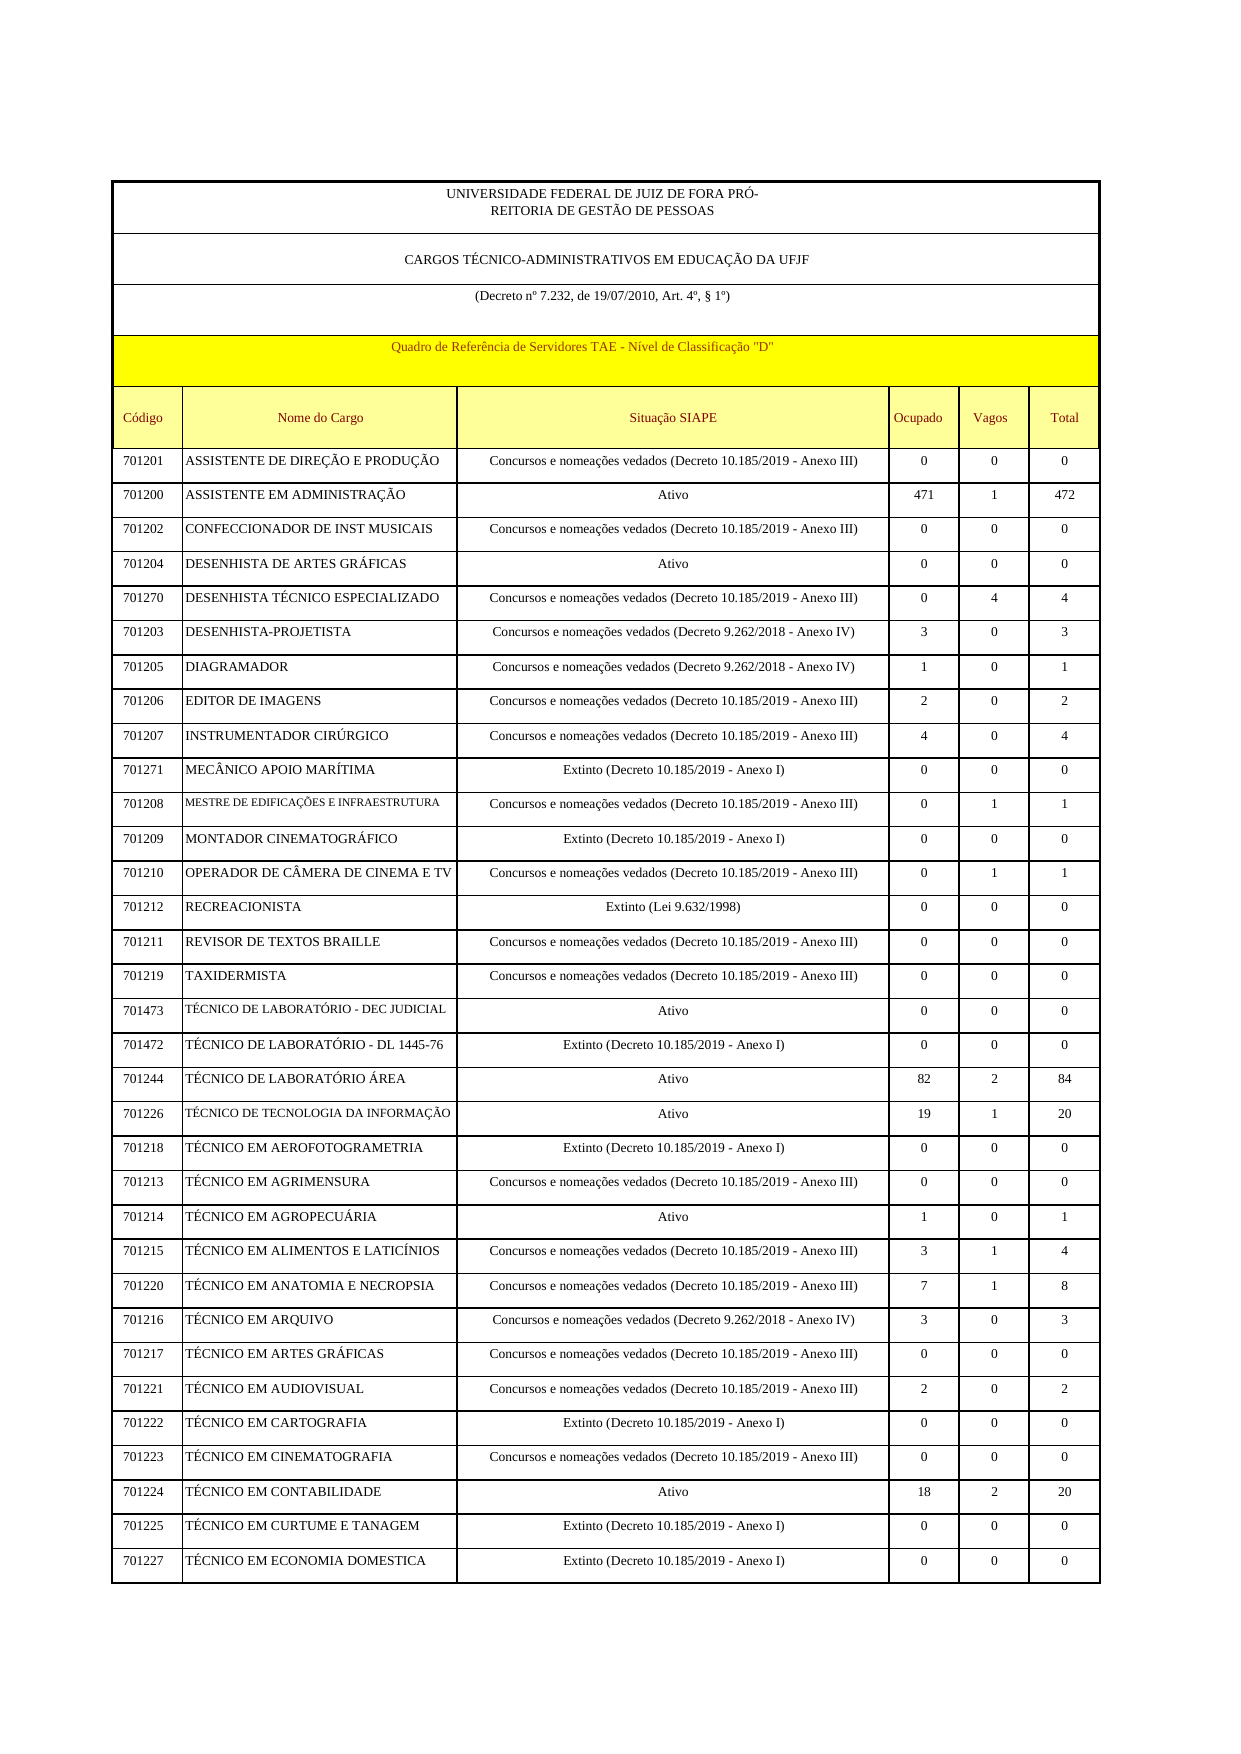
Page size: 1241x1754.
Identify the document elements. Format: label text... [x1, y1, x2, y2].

table_cell [959, 285, 1029, 334]
table_cell 2 [960, 1481, 1028, 1513]
table_cell 0 [960, 999, 1028, 1032]
table_cell [889, 336, 959, 386]
table_cell 18 [890, 1481, 958, 1513]
table_cell 2 [960, 1068, 1028, 1101]
table_cell TÉCNICO EM AGRIMENSURA [183, 1171, 456, 1204]
table_cell Concursos e nomeações vedados (Decreto 10.185/2019 - Anexo III) [458, 587, 888, 619]
table_cell [889, 234, 959, 283]
table_cell 0 [1030, 449, 1099, 482]
table_cell 1 [890, 1206, 958, 1238]
table_cell 701227 [113, 1549, 182, 1582]
table_cell 0 [1030, 1343, 1099, 1376]
table_cell 701202 [113, 518, 182, 551]
table_cell 701204 [113, 552, 182, 585]
table_cell 701215 [113, 1240, 182, 1273]
table_cell Situação SIAPE [458, 387, 888, 448]
table_cell 0 [1030, 518, 1099, 551]
table_cell 701472 [113, 1034, 182, 1066]
table_cell 0 [890, 1171, 958, 1204]
table_cell 1 [960, 862, 1028, 894]
table_cell 0 [1030, 1549, 1099, 1582]
table_cell 701217 [113, 1343, 182, 1376]
table_cell 0 [890, 1446, 958, 1479]
table_cell Extinto (Decreto 10.185/2019 - Anexo I) [458, 1137, 888, 1169]
table_cell 0 [960, 656, 1028, 688]
table_cell Ativo [458, 1068, 888, 1101]
table_cell MONTADOR CINEMATOGRÁFICO [183, 827, 456, 860]
table_cell 82 [890, 1068, 958, 1101]
table_cell 701201 [113, 449, 182, 482]
table_cell 701206 [113, 690, 182, 723]
table_cell 701222 [113, 1412, 182, 1444]
table_cell 0 [890, 1515, 958, 1548]
table_cell 0 [890, 965, 958, 998]
table_cell TÉCNICO DE LABORATÓRIO - DL 1445-76 [183, 1034, 456, 1066]
table_cell 1 [960, 1274, 1028, 1307]
table_header [889, 183, 959, 232]
table_cell 0 [890, 1343, 958, 1376]
table_cell DESENHISTA-PROJETISTA [183, 621, 456, 654]
table_cell 0 [1030, 1515, 1099, 1548]
table_cell 701214 [113, 1206, 182, 1238]
table_header [959, 183, 1029, 232]
table_cell 1 [1030, 656, 1099, 688]
table_cell 701224 [113, 1481, 182, 1513]
table_cell 471 [890, 484, 958, 516]
table_cell 2 [890, 1377, 958, 1410]
table_cell 0 [890, 552, 958, 585]
table_cell 0 [1030, 1446, 1099, 1479]
table_cell Concursos e nomeações vedados (Decreto 10.185/2019 - Anexo III) [458, 1274, 888, 1307]
table_cell 0 [960, 1034, 1028, 1066]
table_cell 0 [960, 690, 1028, 723]
table_cell [114, 336, 182, 386]
table_cell 701226 [113, 1102, 182, 1135]
table_cell 701271 [113, 759, 182, 791]
table_cell 0 [890, 1549, 958, 1582]
table_cell Concursos e nomeações vedados (Decreto 10.185/2019 - Anexo III) [458, 1171, 888, 1204]
table_cell CARGOS TÉCNICO-ADMINISTRATIVOS EM EDUCAÇÃO DA UFJF [182, 234, 889, 283]
table_cell 0 [960, 931, 1028, 963]
table_cell 7 [890, 1274, 958, 1307]
table_cell MESTRE DE EDIFICAÇÕES E INFRAESTRUTURA [183, 793, 456, 826]
table_cell 701270 [113, 587, 182, 619]
table_cell 0 [890, 1137, 958, 1169]
table_cell 0 [960, 896, 1028, 929]
table_cell TÉCNICO EM AEROFOTOGRAMETRIA [183, 1137, 456, 1169]
table_cell 0 [960, 1343, 1028, 1376]
table_cell Ativo [458, 1481, 888, 1513]
table_cell 3 [890, 1309, 958, 1341]
table_cell Extinto (Decreto 10.185/2019 - Anexo I) [458, 759, 888, 791]
table_header [1029, 183, 1098, 232]
table_cell 4 [1030, 724, 1099, 757]
table_cell MECÂNICO APOIO MARÍTIMA [183, 759, 456, 791]
table_cell ASSISTENTE EM ADMINISTRAÇÃO [183, 484, 456, 516]
table_cell 0 [960, 621, 1028, 654]
table_cell DIAGRAMADOR [183, 656, 456, 688]
table_cell 84 [1030, 1068, 1099, 1101]
table_cell (Decreto nº 7.232, de 19/07/2010, Art. 4º, § 1º) [182, 285, 889, 334]
table_cell 1 [890, 656, 958, 688]
table_cell 701219 [113, 965, 182, 998]
table_cell TÉCNICO EM AGROPECUÁRIA [183, 1206, 456, 1238]
table_cell 701216 [113, 1309, 182, 1341]
table_cell 0 [960, 1446, 1028, 1479]
table_cell TÉCNICO EM CONTABILIDADE [183, 1481, 456, 1513]
table_cell 0 [890, 793, 958, 826]
table_cell 0 [960, 1515, 1028, 1548]
table_cell [959, 234, 1029, 283]
table_cell 0 [890, 1412, 958, 1444]
table_cell Ativo [458, 1102, 888, 1135]
table_cell TÉCNICO EM ALIMENTOS E LATICÍNIOS [183, 1240, 456, 1273]
table_cell [114, 285, 182, 334]
table_cell Concursos e nomeações vedados (Decreto 10.185/2019 - Anexo III) [458, 449, 888, 482]
table_cell 0 [1030, 1137, 1099, 1169]
table_cell 701225 [113, 1515, 182, 1548]
table_cell Concursos e nomeações vedados (Decreto 9.262/2018 - Anexo IV) [458, 621, 888, 654]
table_cell 0 [890, 896, 958, 929]
table_cell [1029, 336, 1098, 386]
table_cell OPERADOR DE CÂMERA DE CINEMA E TV [183, 862, 456, 894]
table_cell TÉCNICO EM ECONOMIA DOMESTICA [183, 1549, 456, 1582]
table_cell 1 [1030, 793, 1099, 826]
table_cell DESENHISTA TÉCNICO ESPECIALIZADO [183, 587, 456, 619]
table_cell 0 [1030, 965, 1099, 998]
table_cell Concursos e nomeações vedados (Decreto 9.262/2018 - Anexo IV) [458, 656, 888, 688]
table_cell 4 [960, 587, 1028, 619]
table_cell Ativo [458, 999, 888, 1032]
table_cell [1029, 285, 1098, 334]
table_cell 3 [1030, 1309, 1099, 1341]
table_cell Concursos e nomeações vedados (Decreto 10.185/2019 - Anexo III) [458, 1343, 888, 1376]
table_cell Nome do Cargo [183, 387, 456, 448]
table_cell 0 [890, 759, 958, 791]
table_cell 0 [960, 552, 1028, 585]
table_cell Concursos e nomeações vedados (Decreto 9.262/2018 - Anexo IV) [458, 1309, 888, 1341]
table_cell TÉCNICO EM CARTOGRAFIA [183, 1412, 456, 1444]
table_cell Extinto (Decreto 10.185/2019 - Anexo I) [458, 1412, 888, 1444]
table_cell 0 [890, 931, 958, 963]
table_cell 701203 [113, 621, 182, 654]
table_cell 701212 [113, 896, 182, 929]
table_cell 0 [1030, 1171, 1099, 1204]
table_cell 3 [890, 621, 958, 654]
table_cell 0 [1030, 1034, 1099, 1066]
table_cell 701213 [113, 1171, 182, 1204]
table_cell 0 [1030, 827, 1099, 860]
table_cell 0 [890, 449, 958, 482]
table_cell 20 [1030, 1481, 1099, 1513]
table_cell CONFECCIONADOR DE INST MUSICAIS [183, 518, 456, 551]
table_cell TÉCNICO EM ARTES GRÁFICAS [183, 1343, 456, 1376]
table_cell Concursos e nomeações vedados (Decreto 10.185/2019 - Anexo III) [458, 862, 888, 894]
table_cell DESENHISTA DE ARTES GRÁFICAS [183, 552, 456, 585]
table_cell 701218 [113, 1137, 182, 1169]
table_cell 0 [1030, 999, 1099, 1032]
table_cell 0 [890, 587, 958, 619]
table_cell 0 [960, 827, 1028, 860]
table_cell 701209 [113, 827, 182, 860]
table_cell 701473 [113, 999, 182, 1032]
table_cell 1 [1030, 1206, 1099, 1238]
table_cell INSTRUMENTADOR CIRÚRGICO [183, 724, 456, 757]
table_cell Concursos e nomeações vedados (Decreto 10.185/2019 - Anexo III) [458, 1377, 888, 1410]
table_cell 0 [960, 449, 1028, 482]
table_cell 1 [960, 484, 1028, 516]
table_cell RECREACIONISTA [183, 896, 456, 929]
table_cell TÉCNICO EM ARQUIVO [183, 1309, 456, 1341]
table_cell 0 [960, 759, 1028, 791]
table_cell 0 [960, 1377, 1028, 1410]
table_cell 0 [960, 965, 1028, 998]
table_cell Extinto (Decreto 10.185/2019 - Anexo I) [458, 827, 888, 860]
table_cell Concursos e nomeações vedados (Decreto 10.185/2019 - Anexo III) [458, 724, 888, 757]
table_cell REVISOR DE TEXTOS BRAILLE [183, 931, 456, 963]
table_cell [889, 285, 959, 334]
table_cell 701223 [113, 1446, 182, 1479]
table_cell Extinto (Decreto 10.185/2019 - Anexo I) [458, 1034, 888, 1066]
table_cell 4 [1030, 1240, 1099, 1273]
table_cell 0 [960, 1171, 1028, 1204]
table_cell 0 [960, 1137, 1028, 1169]
table_cell TÉCNICO EM CURTUME E TANAGEM [183, 1515, 456, 1548]
table_cell 2 [1030, 1377, 1099, 1410]
table_cell 0 [890, 518, 958, 551]
table_cell Extinto (Lei 9.632/1998) [458, 896, 888, 929]
table_cell Ativo [458, 484, 888, 516]
table_header [114, 183, 182, 232]
table_cell Concursos e nomeações vedados (Decreto 10.185/2019 - Anexo III) [458, 690, 888, 723]
table_cell [959, 336, 1029, 386]
table_cell 19 [890, 1102, 958, 1135]
table_cell TÉCNICO DE TECNOLOGIA DA INFORMAÇÃO [183, 1102, 456, 1135]
table_cell TÉCNICO EM CINEMATOGRAFIA [183, 1446, 456, 1479]
table_cell Quadro de Referência de Servidores TAE - Nível de Classificação "D" [182, 336, 889, 386]
table_cell 3 [890, 1240, 958, 1273]
table_cell Ocupado [890, 387, 958, 448]
table_cell 701200 [113, 484, 182, 516]
table_cell 0 [960, 1309, 1028, 1341]
table_cell TÉCNICO DE LABORATÓRIO ÁREA [183, 1068, 456, 1101]
table_cell 0 [1030, 552, 1099, 585]
table_cell 0 [890, 862, 958, 894]
table_cell 0 [1030, 759, 1099, 791]
table_cell [114, 234, 182, 283]
table_cell Extinto (Decreto 10.185/2019 - Anexo I) [458, 1515, 888, 1548]
table_cell 701221 [113, 1377, 182, 1410]
table_cell 0 [960, 1549, 1028, 1582]
table_cell TÉCNICO EM ANATOMIA E NECROPSIA [183, 1274, 456, 1307]
table_cell EDITOR DE IMAGENS [183, 690, 456, 723]
table_cell Concursos e nomeações vedados (Decreto 10.185/2019 - Anexo III) [458, 1240, 888, 1273]
table_cell TÉCNICO EM AUDIOVISUAL [183, 1377, 456, 1410]
table_cell 1 [1030, 862, 1099, 894]
table_cell Concursos e nomeações vedados (Decreto 10.185/2019 - Anexo III) [458, 931, 888, 963]
table_header UNIVERSIDADE FEDERAL DE JUIZ DE FORA PRÓ-REITORIA DE GESTÃO DE PESSOAS [182, 183, 889, 232]
table_cell Total [1030, 387, 1098, 448]
table_cell 0 [1030, 931, 1099, 963]
table_cell 2 [890, 690, 958, 723]
table_cell Ativo [458, 1206, 888, 1238]
table_cell [1029, 234, 1098, 283]
table_cell Concursos e nomeações vedados (Decreto 10.185/2019 - Anexo III) [458, 965, 888, 998]
table_cell 1 [960, 1102, 1028, 1135]
table_cell 472 [1030, 484, 1099, 516]
table_cell Extinto (Decreto 10.185/2019 - Anexo I) [458, 1549, 888, 1582]
table_cell 1 [960, 793, 1028, 826]
table_cell 8 [1030, 1274, 1099, 1307]
table_cell 701210 [113, 862, 182, 894]
table_cell 701208 [113, 793, 182, 826]
table_cell Concursos e nomeações vedados (Decreto 10.185/2019 - Anexo III) [458, 518, 888, 551]
table_cell TÉCNICO DE LABORATÓRIO - DEC JUDICIAL [183, 999, 456, 1032]
table_cell TAXIDERMISTA [183, 965, 456, 998]
table_cell 0 [890, 999, 958, 1032]
table_cell 3 [1030, 621, 1099, 654]
table_cell 701211 [113, 931, 182, 963]
table_cell 1 [960, 1240, 1028, 1273]
table_cell ASSISTENTE DE DIREÇÃO E PRODUÇÃO [183, 449, 456, 482]
table_cell 0 [960, 518, 1028, 551]
table_cell Vagos [960, 387, 1028, 448]
table_cell Código [114, 387, 182, 448]
table_cell 701207 [113, 724, 182, 757]
table_cell 701244 [113, 1068, 182, 1101]
table_cell Ativo [458, 552, 888, 585]
table_cell 701205 [113, 656, 182, 688]
table_cell 0 [890, 1034, 958, 1066]
table_cell 2 [1030, 690, 1099, 723]
table_cell Concursos e nomeações vedados (Decreto 10.185/2019 - Anexo III) [458, 793, 888, 826]
table_cell 0 [960, 724, 1028, 757]
table_cell 0 [1030, 1412, 1099, 1444]
table_cell 4 [1030, 587, 1099, 619]
table_cell Concursos e nomeações vedados (Decreto 10.185/2019 - Anexo III) [458, 1446, 888, 1479]
table_cell 701220 [113, 1274, 182, 1307]
table_cell 20 [1030, 1102, 1099, 1135]
table_cell 4 [890, 724, 958, 757]
table_cell 0 [1030, 896, 1099, 929]
table_cell 0 [890, 827, 958, 860]
table_cell 0 [960, 1412, 1028, 1444]
table_cell 0 [960, 1206, 1028, 1238]
